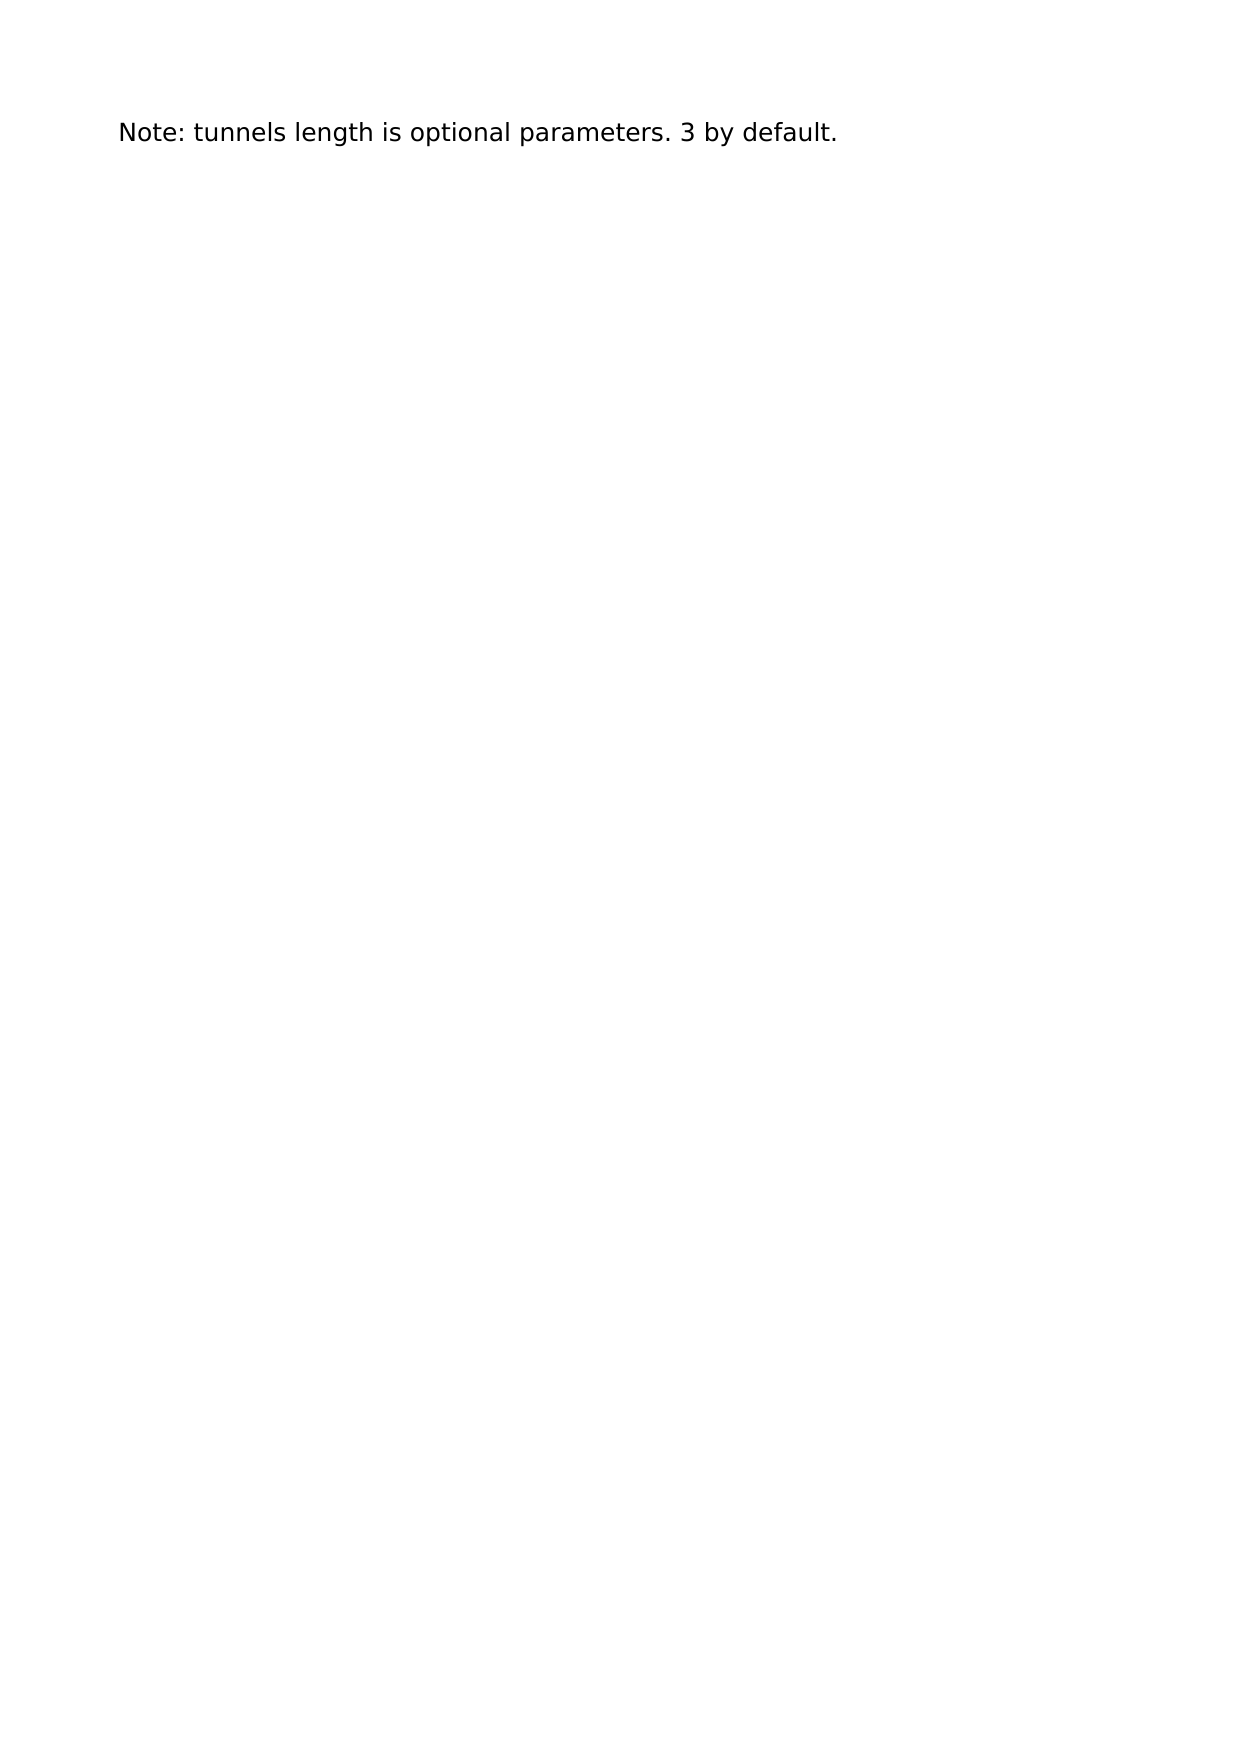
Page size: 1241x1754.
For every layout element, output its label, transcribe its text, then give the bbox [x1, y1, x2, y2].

text Note: tunnels length is optional parameters. 3 by default. [118, 118, 1122, 147]
